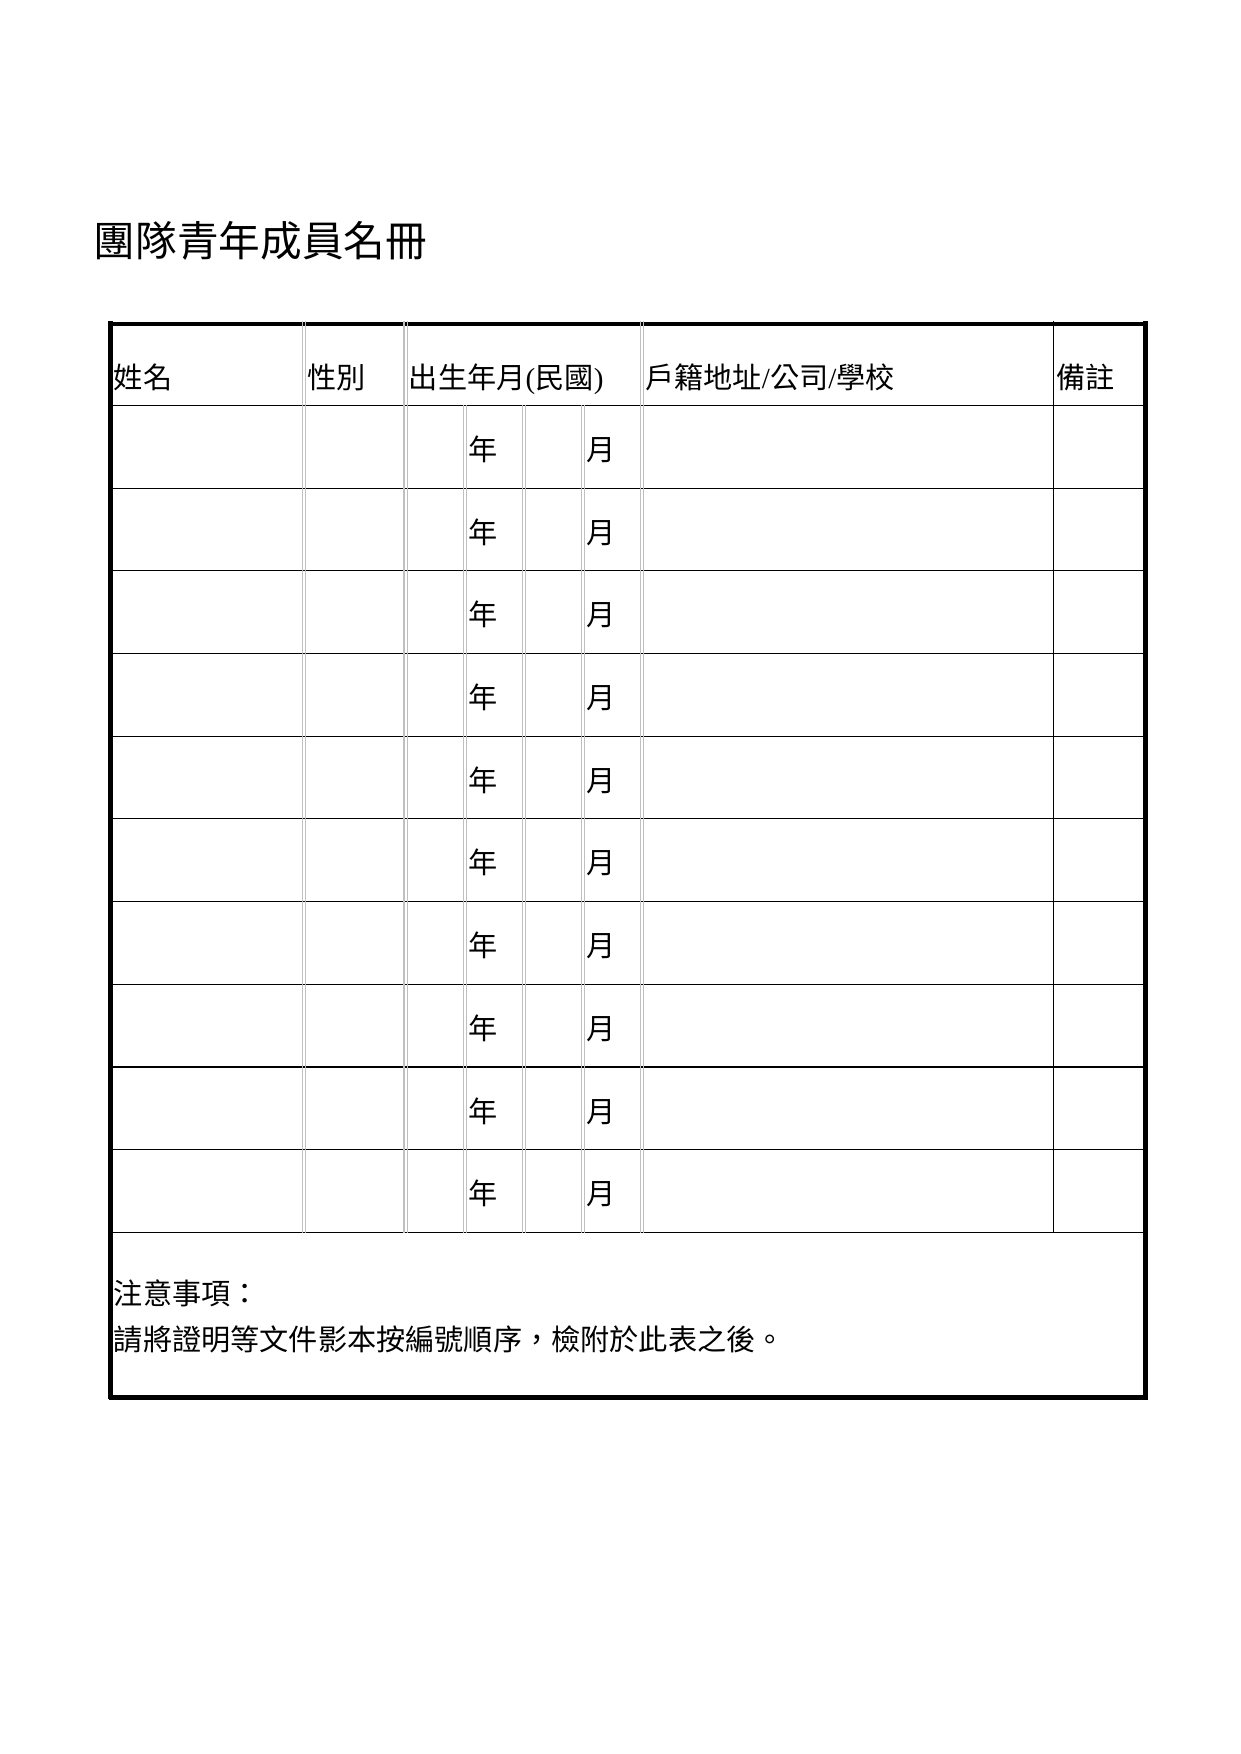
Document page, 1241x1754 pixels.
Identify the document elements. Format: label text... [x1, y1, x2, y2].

table_cell [306, 406, 403, 487]
table_cell 年 [467, 737, 522, 818]
table_cell [408, 1150, 463, 1232]
table_cell [306, 1150, 403, 1232]
table_cell [408, 819, 463, 901]
table_cell [113, 902, 302, 984]
table_cell [408, 654, 463, 736]
table_header 姓名 [113, 326, 302, 405]
table_cell [113, 406, 302, 487]
table_cell [526, 489, 581, 570]
table_cell [113, 985, 302, 1066]
table_cell [306, 985, 403, 1066]
table_cell [408, 737, 463, 818]
text 團隊青年成員名冊 [94, 196, 1162, 259]
table_cell [306, 737, 403, 818]
table_cell 年 [467, 985, 522, 1066]
table_cell [1054, 654, 1143, 736]
table_cell [1054, 985, 1143, 1066]
table_header 性別 [306, 326, 403, 405]
table_cell [644, 489, 1053, 570]
table_cell [1054, 902, 1143, 984]
table_cell [526, 406, 581, 487]
table_cell [644, 406, 1053, 487]
table_cell 月 [585, 571, 640, 653]
table_cell [1054, 489, 1143, 570]
table_cell 年 [467, 1150, 522, 1232]
table_cell 年 [467, 1068, 522, 1149]
table_cell [306, 571, 403, 653]
table_header 戶籍地址/公司/學校 [644, 326, 1053, 405]
table_cell [526, 1068, 581, 1149]
table_cell [644, 1150, 1053, 1232]
table_cell [113, 737, 302, 818]
table_cell [306, 489, 403, 570]
table_cell 年 [467, 489, 522, 570]
table_cell [408, 1068, 463, 1149]
table_cell [644, 819, 1053, 901]
table_cell 注意事項： 請將證明等文件影本按編號順序，檢附於此表之後。 [113, 1233, 1143, 1395]
table_cell [644, 571, 1053, 653]
table_cell 年 [467, 902, 522, 984]
table_cell 月 [585, 819, 640, 901]
table_cell [408, 571, 463, 653]
table_cell [113, 1150, 302, 1232]
table_cell 年 [467, 406, 522, 487]
table_cell [644, 985, 1053, 1066]
table_cell [113, 819, 302, 901]
table_cell [526, 902, 581, 984]
table_cell [1054, 406, 1143, 487]
table_header 備註 [1054, 326, 1143, 405]
table_cell [526, 819, 581, 901]
table_cell [644, 902, 1053, 984]
table_cell [113, 1068, 302, 1149]
table_cell [306, 902, 403, 984]
table_cell [306, 1068, 403, 1149]
table_cell [1054, 1150, 1143, 1232]
table_cell [526, 1150, 581, 1232]
table_cell 月 [585, 985, 640, 1066]
table_cell 月 [585, 737, 640, 818]
table_header 出生年月(民國) [408, 326, 640, 405]
table_cell [526, 737, 581, 818]
table_cell [644, 737, 1053, 818]
table_cell [408, 406, 463, 487]
table_cell [1054, 737, 1143, 818]
table_cell [644, 654, 1053, 736]
table_cell [1054, 819, 1143, 901]
table_cell [526, 571, 581, 653]
table_cell 月 [585, 1150, 640, 1232]
table_cell [113, 654, 302, 736]
table_cell 月 [585, 489, 640, 570]
table_cell [408, 985, 463, 1066]
table_cell [408, 489, 463, 570]
table_cell [306, 654, 403, 736]
table_cell [526, 985, 581, 1066]
table_cell [113, 571, 302, 653]
table_cell 月 [585, 406, 640, 487]
table_cell [1054, 1068, 1143, 1149]
table_cell [306, 819, 403, 901]
table_cell [113, 489, 302, 570]
table_cell [644, 1068, 1053, 1149]
table_cell [1054, 571, 1143, 653]
table_cell 月 [585, 654, 640, 736]
table_cell [408, 902, 463, 984]
table_cell 月 [585, 1068, 640, 1149]
table_cell 年 [467, 571, 522, 653]
table_cell 年 [467, 654, 522, 736]
table_cell 月 [585, 902, 640, 984]
table_cell [526, 654, 581, 736]
table_cell 年 [467, 819, 522, 901]
